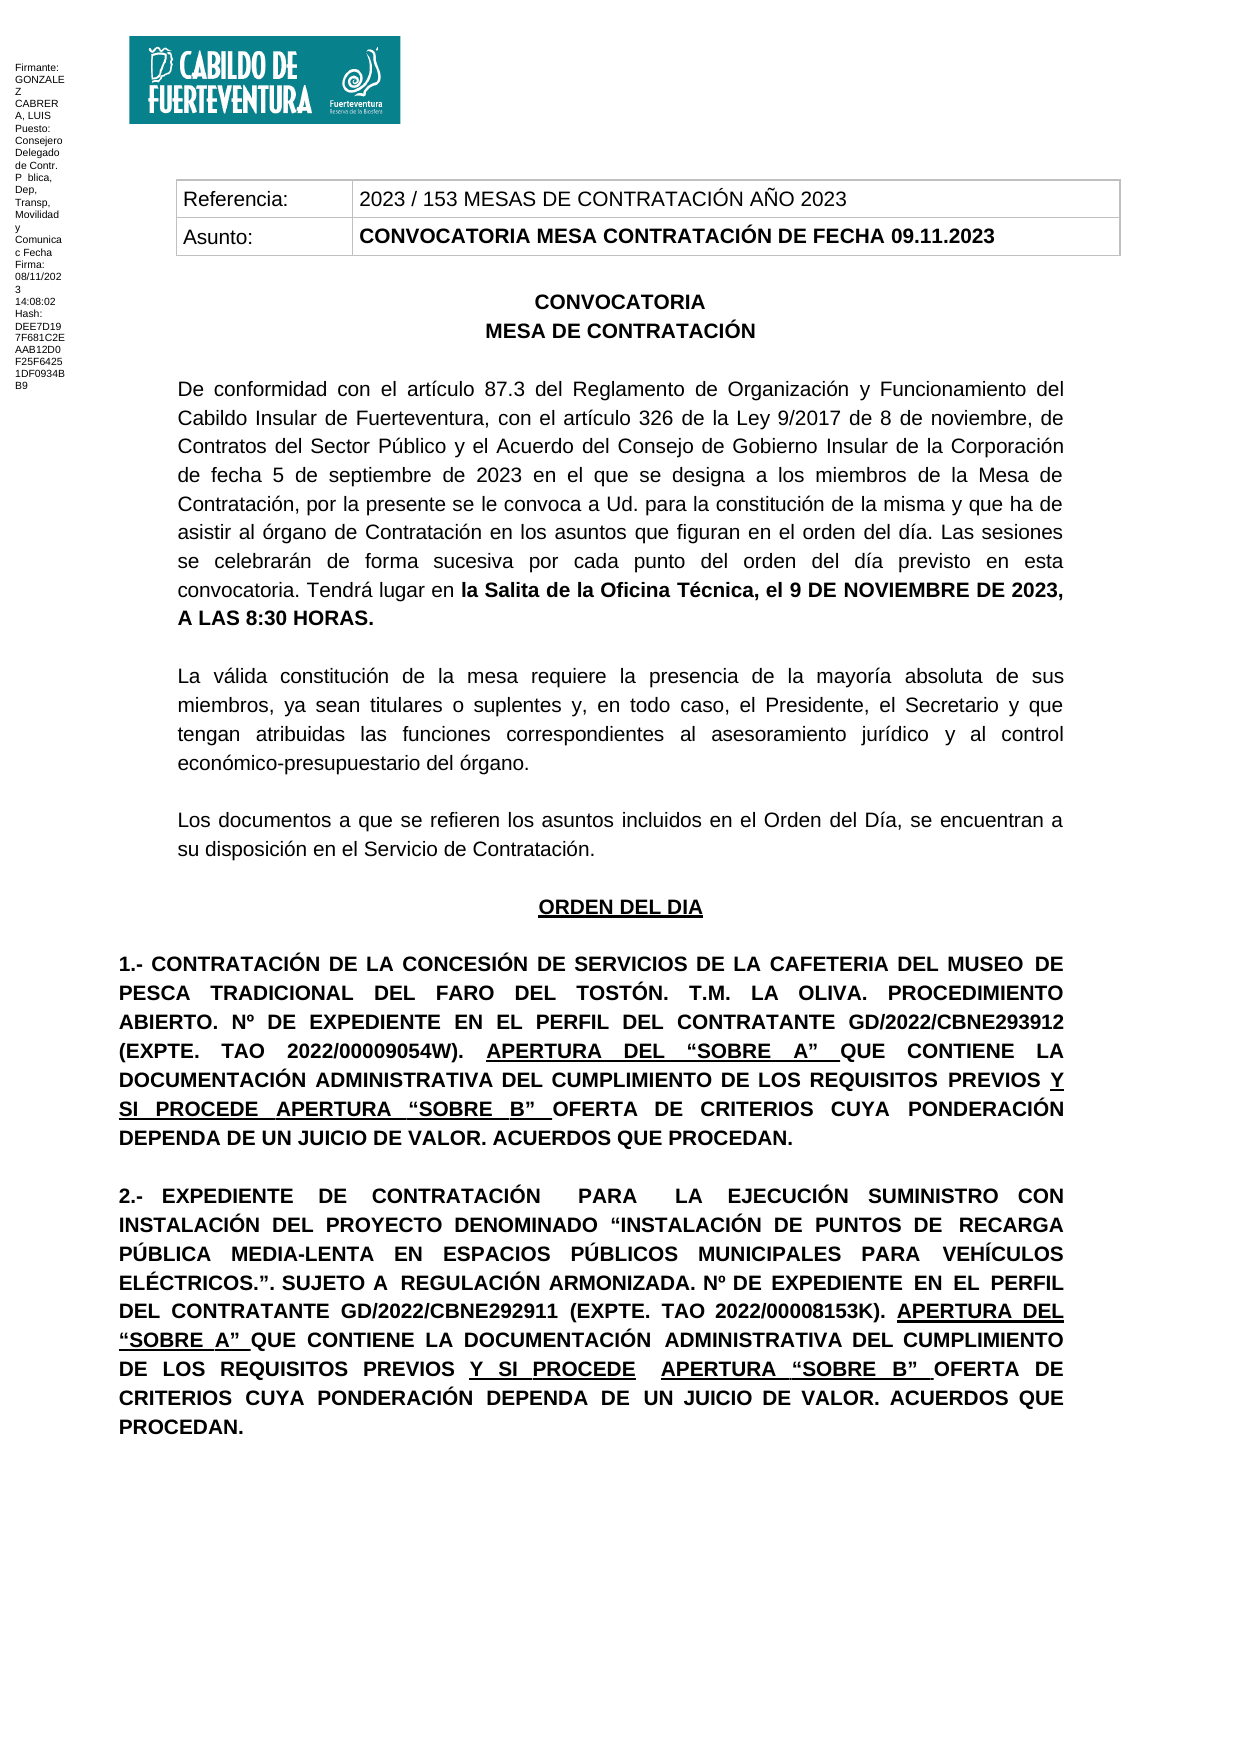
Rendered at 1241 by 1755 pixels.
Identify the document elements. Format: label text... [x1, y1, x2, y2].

text La válida constitución de la mesa requiere la presencia de la mayoría absoluta de sus miembros, ya sean titulares o suplentes y, en todo caso, el Presidente, el Secretario y que tengan atribuidas las funciones correspondientes al asesoramiento jurídico y al control económico-presupuestario del órgano. [177, 664, 1064, 774]
text ORDEN DEL DIA [119, 894, 1123, 918]
table_cell Asunto: [177, 218, 352, 254]
text CONVOCATORIA MESA DE CONTRATACIÓN [485, 290, 756, 343]
table_header 2023 / 153 MESAS DE CONTRATACIÓN AÑO 2023 [353, 181, 1119, 217]
table_header Referencia: [177, 181, 352, 217]
text Firmante: GONZALEZ CABRERA, LUIS [15, 62, 65, 122]
text Hash: DEE7D197F681C2EAAB12D0F25F64251DF0934BB9 [15, 308, 65, 392]
text 2.- EXPEDIENTE DE CONTRATACIÓN PARA LA EJECUCIÓN SUMINISTRO CON INSTALACIÓN DEL PROYECTO DENOMINADO “INSTALACIÓN DE PUNTOS DE RECARGA PÚBLICA MEDIA-LENTA EN ESPACIOS PÚBLICOS MUNICIPALES PARA VEHÍCULOS ELÉCTRICOS.”. SUJETO A REGULACIÓN ARMONIZADA. Nº DE EXPEDIENTE EN EL PERFIL DEL CONTRATANTE GD/2022/CBNE292911 (EXPTE. TAO 2022/00008153K). APERTURA DEL “SOBRE A” QUE CONTIENE LA DOCUMENTACIÓN ADMINISTRATIVA DEL CUMPLIMIENTO DE LOS REQUISITOS PREVIOS Y SI PROCEDE APERTURA “SOBRE B” OFERTA DE CRITERIOS CUYA PONDERACIÓN DEPENDA DE UN JUICIO DE VALOR. ACUERDOS QUE PROCEDAN. [119, 1183, 1064, 1439]
table_cell CONVOCATORIA MESA CONTRATACIÓN DE FECHA 09.11.2023 [353, 218, 1119, 254]
text Puesto: Consejero Delegado de Contr. P blica, Dep, Transp, Movilidad y Comunicac Fecha Firma: 08/11/2023 14:08:02 [15, 122, 63, 308]
text 1.- CONTRATACIÓN DE LA CONCESIÓN DE SERVICIOS DE LA CAFETERIA DEL MUSEO DE PESCA TRADICIONAL DEL FARO DEL TOSTÓN. T.M. LA OLIVA. PROCEDIMIENTO ABIERTO. Nº DE EXPEDIENTE EN EL PERFIL DEL CONTRATANTE GD/2022/CBNE293912 (EXPTE. TAO 2022/00009054W). APERTURA DEL “SOBRE A” QUE CONTIENE LA DOCUMENTACIÓN ADMINISTRATIVA DEL CUMPLIMIENTO DE LOS REQUISITOS PREVIOS Y SI PROCEDE APERTURA “SOBRE B” OFERTA DE CRITERIOS CUYA PONDERACIÓN DEPENDA DE UN JUICIO DE VALOR. ACUERDOS QUE PROCEDAN. [119, 952, 1064, 1150]
text De conformidad con el artículo 87.3 del Reglamento de Organización y Funcionamiento del Cabildo Insular de Fuerteventura, con el artículo 326 de la Ley 9/2017 de 8 de noviembre, de Contratos del Sector Público y el Acuerdo del Consejo de Gobierno Insular de la Corporación de fecha 5 de septiembre de 2023 en el que se designa a los miembros de la Mesa de Contratación, por la presente se le convoca a Ud. para la constitución de la misma y que ha de asistir al órgano de Contratación en los asuntos que figuran en el orden del día. Las sesiones se celebrarán de forma sucesiva por cada punto del orden del día previsto en esta convocatoria. Tendrá lugar en la Salita de la Oficina Técnica, el 9 DE NOVIEMBRE DE 2023, A LAS 8:30 HORAS. [177, 377, 1064, 630]
text Los documentos a que se refieren los asuntos incluidos en el Orden del Día, se encuentran a su disposición en el Servicio de Contratación. [177, 808, 1064, 861]
